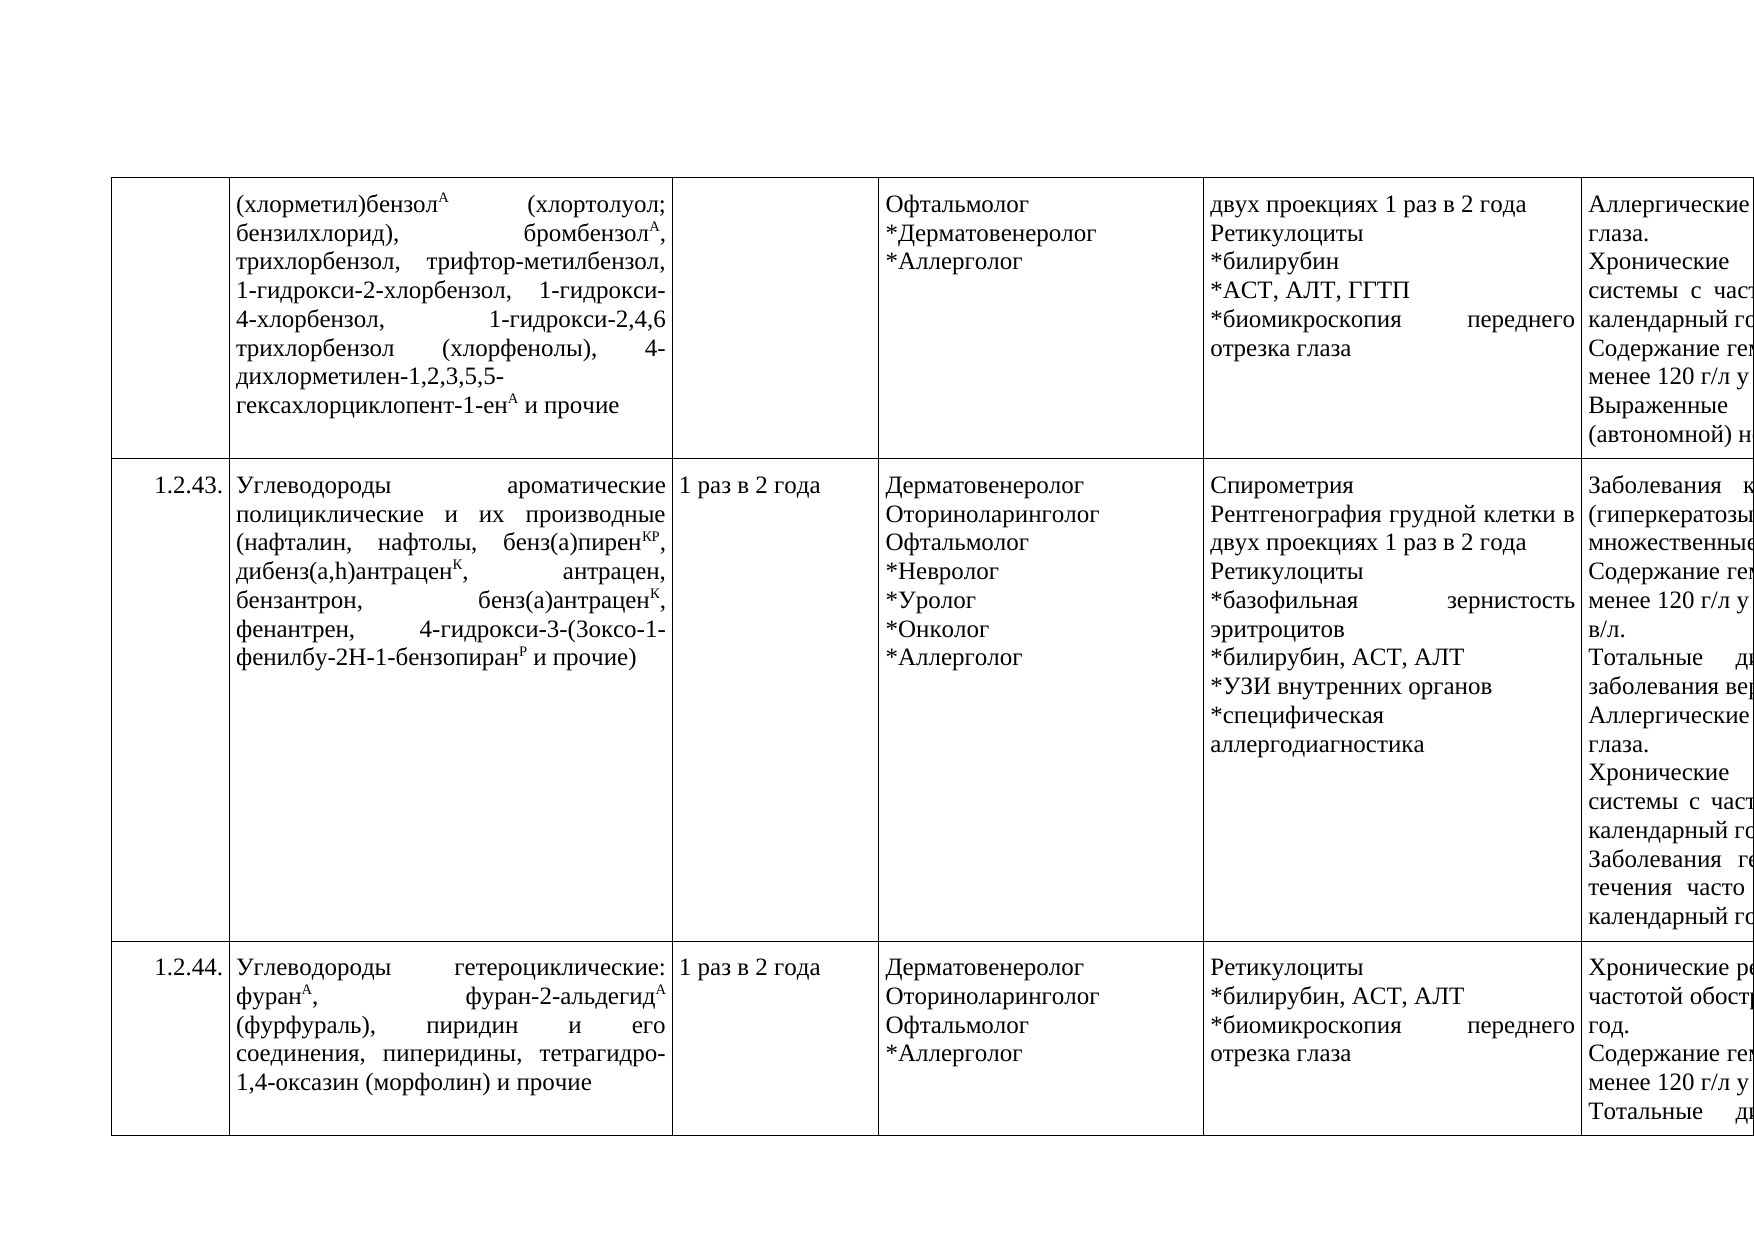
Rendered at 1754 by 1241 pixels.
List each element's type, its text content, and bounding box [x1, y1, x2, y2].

table_cell Офтальмолог *Дерматовенеролог *Аллерголог [879, 178, 1203, 458]
table_cell [112, 178, 229, 458]
table_cell Дерматовенеролог Оториноларинголог Офтальмолог *Невролог *Уролог *Онколог *Аллерголог [879, 459, 1203, 941]
table_cell двух проекциях 1 раз в 2 года Ретикулоциты *билирубин *АСТ, АЛТ, ГГТП *биомикроскопия переднего отрезка глаза [1204, 178, 1581, 458]
table_cell Тотальные дистрофические и аллергические заболевания верхних дыхательных путей. Аллергические заболевания переднего отрезка глаза. Хронические заболевания бронхолегочной системы с частотой обострения 2 и более раз за календарный год. Содержание гемоглобина менее 130 г/л у мужчин и менее 120 г/л у женщин. Выраженные расстройства вегетативной (автономной) нервной системы. [1582, 178, 1753, 458]
table_cell Ретикулоциты *билирубин, АСТ, АЛТ *биомикроскопия переднего отрезка глаза [1204, 942, 1581, 1135]
table_cell 1 раз в 2 года [673, 942, 878, 1135]
table_cell (хлорметил)бензолА (хлортолуол; бензилхлорид), бромбензолА, трихлорбензол, трифтор-метилбензол, 1-гидрокси-2-хлорбензол, 1-гидрокси-4-хлорбензол, 1-гидрокси-2,4,6 трихлорбензол (хлорфенолы), 4-дихлорметилен-1,2,3,5,5-гексахлорциклопент-1-енА и прочие [230, 178, 672, 458]
table_cell 1 раз в 2 года [673, 459, 878, 941]
table_cell Хронические рецидивирующие заболевания кожи с частотой обострения 4 раза и более за календарный год. Содержание гемоглобина менее 130 г/л у мужчин и менее 120 г/л у женщин. Тотальные дистрофические и аллергические заболевания верхних дыхательных путей. Аллергические заболевания переднего отрезка глаза. Хронический гиперпластический ларингит. [1582, 942, 1753, 1135]
table_cell Дерматовенеролог Оториноларинголог Офтальмолог *Аллерголог [879, 942, 1203, 1135]
table_cell 1.2.44. [112, 942, 229, 1135]
table_cell Углеводороды гетероциклические: фуранА, фуран-2-альдегидА (фурфураль), пиридин и его соединения, пиперидины, тетрагидро-1,4-оксазин (морфолин) и прочие [230, 942, 672, 1135]
table_cell Углеводороды ароматические полициклические и их производные (нафталин, нафтолы, бенз(а)пиренКР, дибенз(a,h)антраценК, антрацен, бензантрон, бенз(а)антраценК, фенантрен, 4-гидрокси-3-(3оксо-1-фенилбу-2H-1-бензопиранР и прочие) [230, 459, 672, 941]
table_cell [673, 178, 878, 458]
table_cell Заболевания кожи, склонные к перерождению (гиперкератозы, дискератозы, пигментные множественные папилломы и невусы и другие). Содержание гемоглобина менее 130 г/л у мужчин и менее 120 г/л у женщин, лейкоцитов менее 4,5 x 109 в/л. Тотальные дистрофические и аллергические заболевания верхних дыхательных путей. Аллергические заболевания переднего отрезка глаза. Хронические заболевания бронхолегочной системы с частотой обострения 2 раза и более за календарный год. Заболевания гепатобилиарной системы тяжелого течения часто рецидивирующие (более 2 раз за календарный год). [1582, 459, 1753, 941]
table_cell 1.2.43. [112, 459, 229, 941]
table_cell Спирометрия Рентгенография грудной клетки в двух проекциях 1 раз в 2 года Ретикулоциты *базофильная зернистость эритроцитов *билирубин, АСТ, АЛТ *УЗИ внутренних органов *специфическая аллергодиагностика [1204, 459, 1581, 941]
